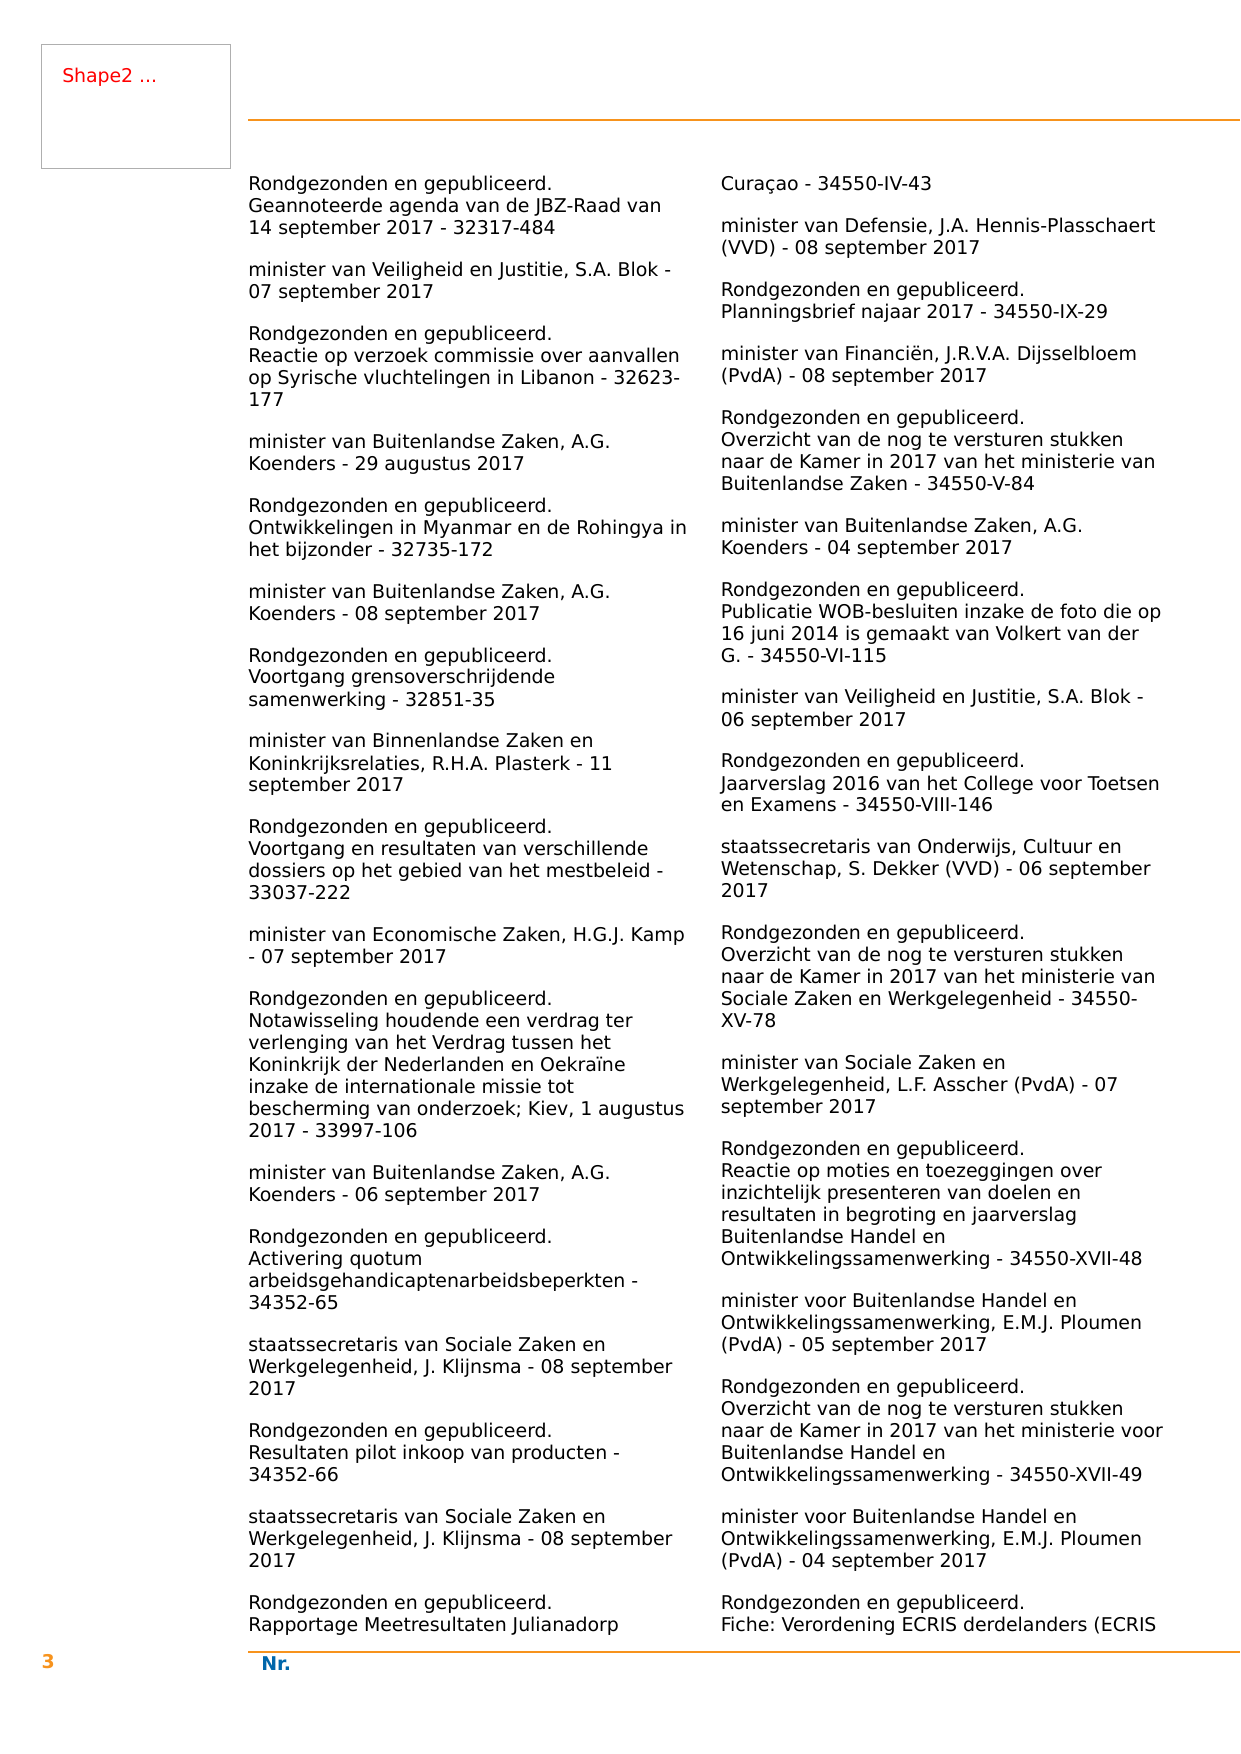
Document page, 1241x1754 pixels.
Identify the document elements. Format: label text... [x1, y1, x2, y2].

text Rondgezonden en gepubliceerd. [721, 578, 1163, 601]
text Fiche: Verordening ECRIS derdelanders (ECRIS [721, 1614, 1163, 1636]
text Rondgezonden en gepubliceerd. [248, 494, 691, 517]
text Rondgezonden en gepubliceerd. [248, 1226, 691, 1248]
text Rapportage Meetresultaten Julianadorp [248, 1614, 691, 1636]
text Rondgezonden en gepubliceerd. [721, 922, 1163, 944]
text Overzicht van de nog te versturen stukken naar de Kamer in 2017 van het ministerie van Buitenlandse Zaken - 34550-V-84 [721, 429, 1163, 494]
text Curaçao - 34550-IV-43 [721, 173, 1163, 195]
text minister van Buitenlandse Zaken, A.G. Koenders - 06 september 2017 [248, 1162, 691, 1206]
text Rondgezonden en gepubliceerd. [721, 407, 1163, 429]
text Rondgezonden en gepubliceerd. [721, 1138, 1163, 1160]
text minister van Financiën, J.R.V.A. Dijsselbloem (PvdA) - 08 september 2017 [721, 343, 1163, 387]
text minister voor Buitenlandse Handel en Ontwikkelingssamenwerking, E.M.J. Ploumen (PvdA) - 05 september 2017 [721, 1290, 1163, 1356]
text minister van Veiligheid en Justitie, S.A. Blok - 07 september 2017 [248, 259, 691, 303]
text minister van Buitenlandse Zaken, A.G. Koenders - 29 augustus 2017 [248, 431, 691, 474]
text Jaarverslag 2016 van het College voor Toetsen en Examens - 34550-VIII-146 [721, 772, 1163, 816]
text Rondgezonden en gepubliceerd. [248, 644, 691, 666]
text minister van Binnenlandse Zaken en Koninkrijksrelaties, R.H.A. Plasterk - 11 september 2017 [248, 730, 691, 796]
text staatssecretaris van Sociale Zaken en Werkgelegenheid, J. Klijnsma - 08 september 2017 [248, 1334, 691, 1400]
text minister van Economische Zaken, H.G.J. Kamp - 07 september 2017 [248, 924, 691, 968]
text Geannoteerde agenda van de JBZ-Raad van 14 september 2017 - 32317-484 [248, 195, 691, 239]
text Overzicht van de nog te versturen stukken naar de Kamer in 2017 van het ministerie van Sociale Zaken en Werkgelegenheid - 34550-XV-78 [721, 944, 1163, 1032]
text Rondgezonden en gepubliceerd. [721, 750, 1163, 772]
text minister van Defensie, J.A. Hennis-Plasschaert (VVD) - 08 september 2017 [721, 215, 1163, 259]
text minister van Buitenlandse Zaken, A.G. Koenders - 08 september 2017 [248, 581, 691, 624]
text minister van Veiligheid en Justitie, S.A. Blok - 06 september 2017 [721, 686, 1163, 730]
text minister van Buitenlandse Zaken, A.G. Koenders - 04 september 2017 [721, 514, 1163, 558]
text minister van Sociale Zaken en Werkgelegenheid, L.F. Asscher (PvdA) - 07 september 2017 [721, 1052, 1163, 1118]
text Notawisseling houdende een verdrag ter verlenging van het Verdrag tussen het Koninkrijk der Nederlanden en Oekraïne inzake de internationale missie tot bescherming van onderzoek; Kiev, 1 augustus 2017 - 33997-106 [248, 1010, 691, 1142]
text Overzicht van de nog te versturen stukken naar de Kamer in 2017 van het ministerie voor Buitenlandse Handel en Ontwikkelingssamenwerking - 34550-XVII-49 [721, 1398, 1163, 1486]
text Rondgezonden en gepubliceerd. [721, 1592, 1163, 1614]
text Reactie op moties en toezeggingen over inzichtelijk presenteren van doelen en resultaten in begroting en jaarverslag Buitenlandse Handel en Ontwikkelingssamenwerking - 34550-XVII-48 [721, 1160, 1163, 1270]
text Rondgezonden en gepubliceerd. [248, 988, 691, 1010]
text Activering quotum arbeidsgehandicaptenarbeidsbeperkten - 34352-65 [248, 1248, 691, 1314]
text Resultaten pilot inkoop van producten - 34352-66 [248, 1442, 691, 1486]
text Rondgezonden en gepubliceerd. [721, 1376, 1163, 1398]
text Rondgezonden en gepubliceerd. [248, 173, 691, 195]
text Reactie op verzoek commissie over aanvallen op Syrische vluchtelingen in Libanon - 32623-177 [248, 345, 691, 411]
text Rondgezonden en gepubliceerd. [248, 323, 691, 345]
text staatssecretaris van Onderwijs, Cultuur en Wetenschap, S. Dekker (VVD) - 06 september 2017 [721, 836, 1163, 902]
text Rondgezonden en gepubliceerd. [721, 279, 1163, 301]
text minister voor Buitenlandse Handel en Ontwikkelingssamenwerking, E.M.J. Ploumen (PvdA) - 04 september 2017 [721, 1506, 1163, 1572]
text Rondgezonden en gepubliceerd. [248, 816, 691, 838]
text Planningsbrief najaar 2017 - 34550-IX-29 [721, 301, 1163, 323]
text Ontwikkelingen in Myanmar en de Rohingya in het bijzonder - 32735-172 [248, 517, 691, 561]
text Rondgezonden en gepubliceerd. [248, 1592, 691, 1614]
text Voortgang grensoverschrijdende samenwerking - 32851-35 [248, 666, 691, 710]
text Publicatie WOB-besluiten inzake de foto die op 16 juni 2014 is gemaakt van Volkert van der G. - 34550-VI-115 [721, 601, 1163, 666]
text Rondgezonden en gepubliceerd. [248, 1420, 691, 1442]
text staatssecretaris van Sociale Zaken en Werkgelegenheid, J. Klijnsma - 08 september 2017 [248, 1506, 691, 1572]
text Voortgang en resultaten van verschillende dossiers op het gebied van het mestbeleid - 33037-222 [248, 838, 691, 904]
